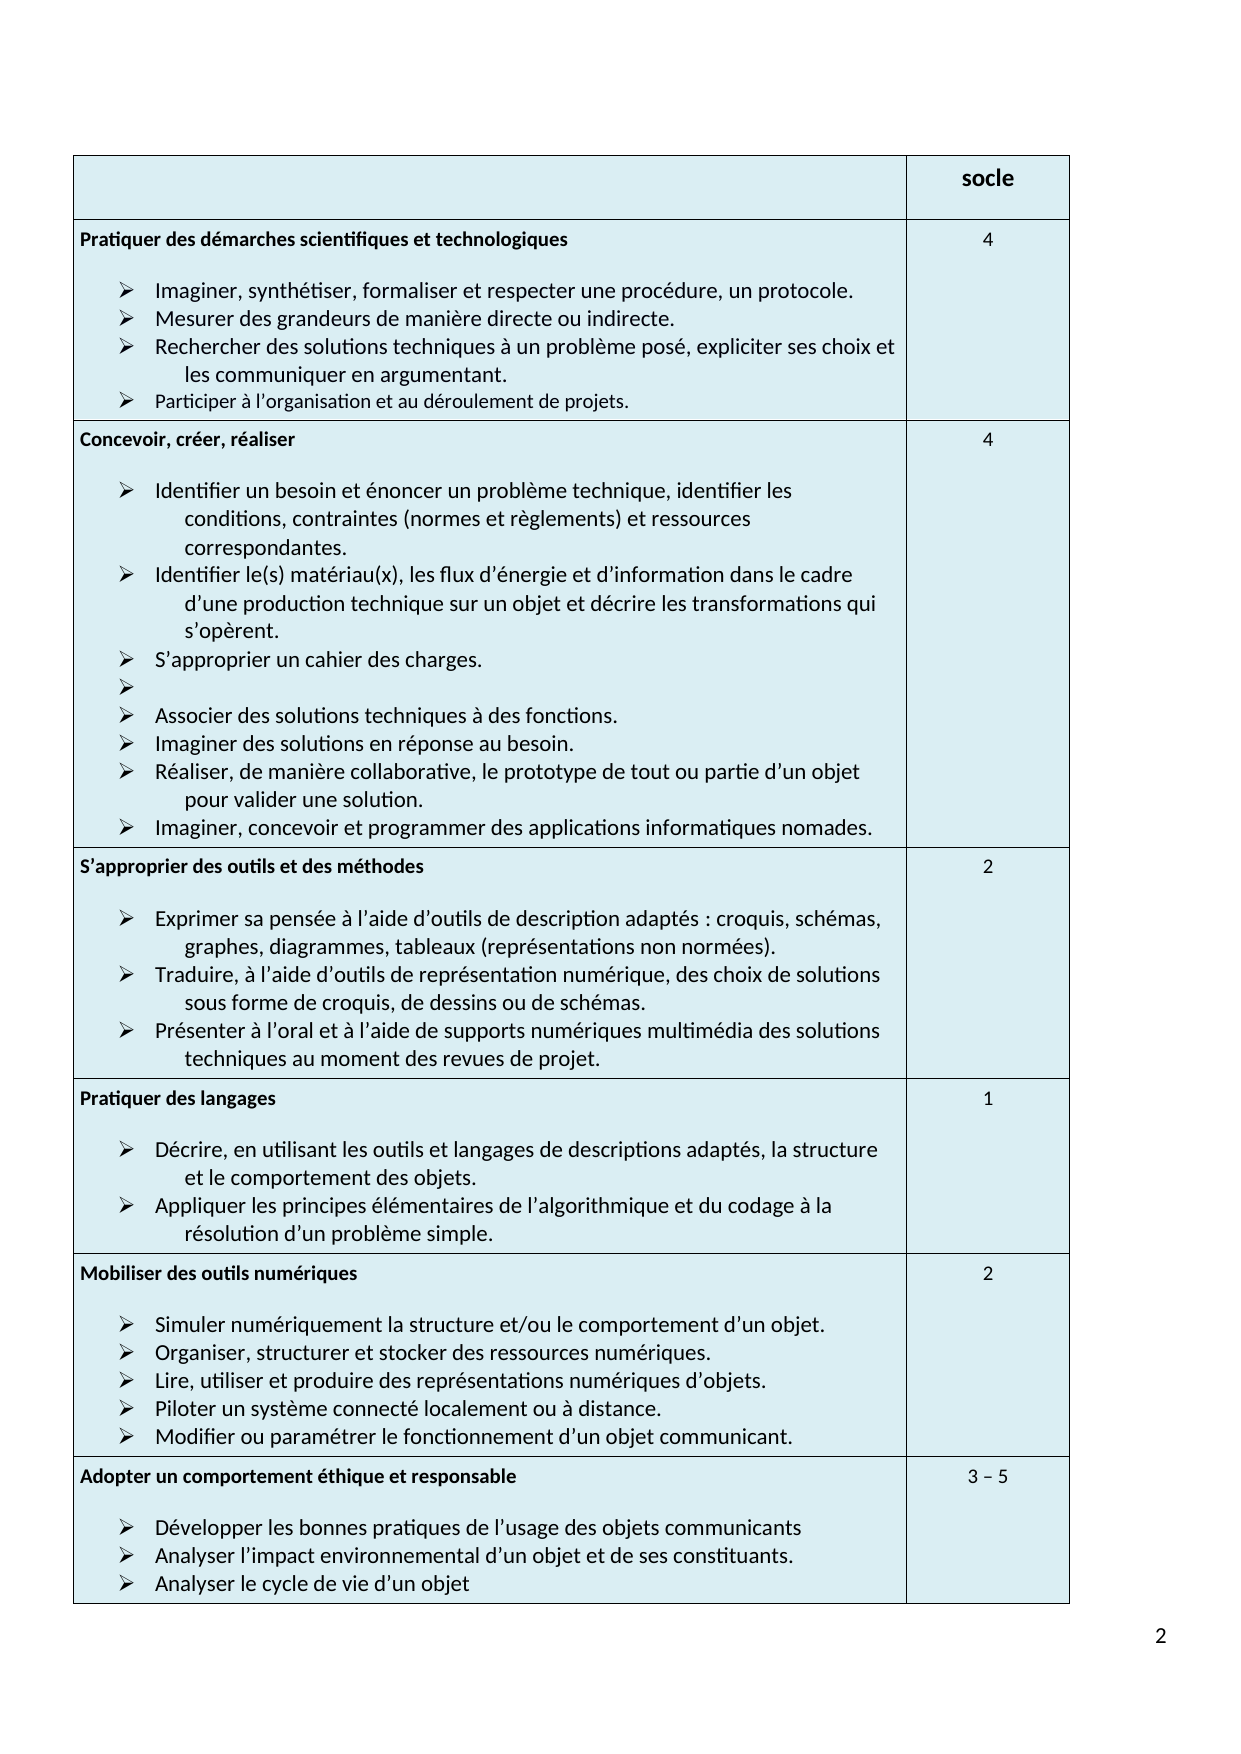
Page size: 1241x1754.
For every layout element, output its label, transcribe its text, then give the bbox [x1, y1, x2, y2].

table_cell Adopter un comportement éthique et responsable Développer les bonnes pratiques de l’usage des objets communicants Analyser l’impact environnemental d’un objet et de ses constituants. Analyser le cycle de vie d’un objet [74, 1457, 906, 1603]
table_cell Pratiquer des démarches scientifiques et technologiques Imaginer, synthétiser, formaliser et respecter une procédure, un protocole. Mesurer des grandeurs de manière directe ou indirecte. Rechercher des solutions techniques à un problème posé, expliciter ses choix et les communiquer en argumentant. Participer à l’organisation et au déroulement de projets. [74, 220, 906, 419]
table_cell Mobiliser des outils numériques Simuler numériquement la structure et/ou le comportement d’un objet. Organiser, structurer et stocker des ressources numériques. Lire, utiliser et produire des représentations numériques d’objets. Piloter un système connecté localement ou à distance. Modifier ou paramétrer le fonctionnement d’un objet communicant. [74, 1254, 906, 1456]
table_cell 1 [907, 1079, 1069, 1253]
table_header [74, 156, 906, 219]
table_cell 3 – 5 [907, 1457, 1069, 1603]
table_cell 2 [907, 1254, 1069, 1456]
table_header socle [907, 156, 1069, 219]
table_cell 4 [907, 421, 1069, 847]
table_cell 2 [907, 848, 1069, 1078]
table_cell S’approprier des outils et des méthodes Exprimer sa pensée à l’aide d’outils de description adaptés : croquis, schémas, graphes, diagrammes, tableaux (représentations non normées). Traduire, à l’aide d’outils de représentation numérique, des choix de solutions sous forme de croquis, de dessins ou de schémas. Présenter à l’oral et à l’aide de supports numériques multimédia des solutions techniques au moment des revues de projet. [74, 848, 906, 1078]
table_cell 4 [907, 220, 1069, 419]
table_cell Pratiquer des langages Décrire, en utilisant les outils et langages de descriptions adaptés, la structure et le comportement des objets. Appliquer les principes élémentaires de l’algorithmique et du codage à la résolution d’un problème simple. [74, 1079, 906, 1253]
table_cell Concevoir, créer, réaliser Identifier un besoin et énoncer un problème technique, identifier les conditions, contraintes (normes et règlements) et ressources correspondantes. Identifier le(s) matériau(x), les flux d’énergie et d’information dans le cadre d’une production technique sur un objet et décrire les transformations qui s’opèrent. S’approprier un cahier des charges. Associer des solutions techniques à des fonctions. Imaginer des solutions en réponse au besoin. Réaliser, de manière collaborative, le prototype de tout ou partie d’un objet pour valider une solution. Imaginer, concevoir et programmer des applications informatiques nomades. [74, 421, 906, 847]
